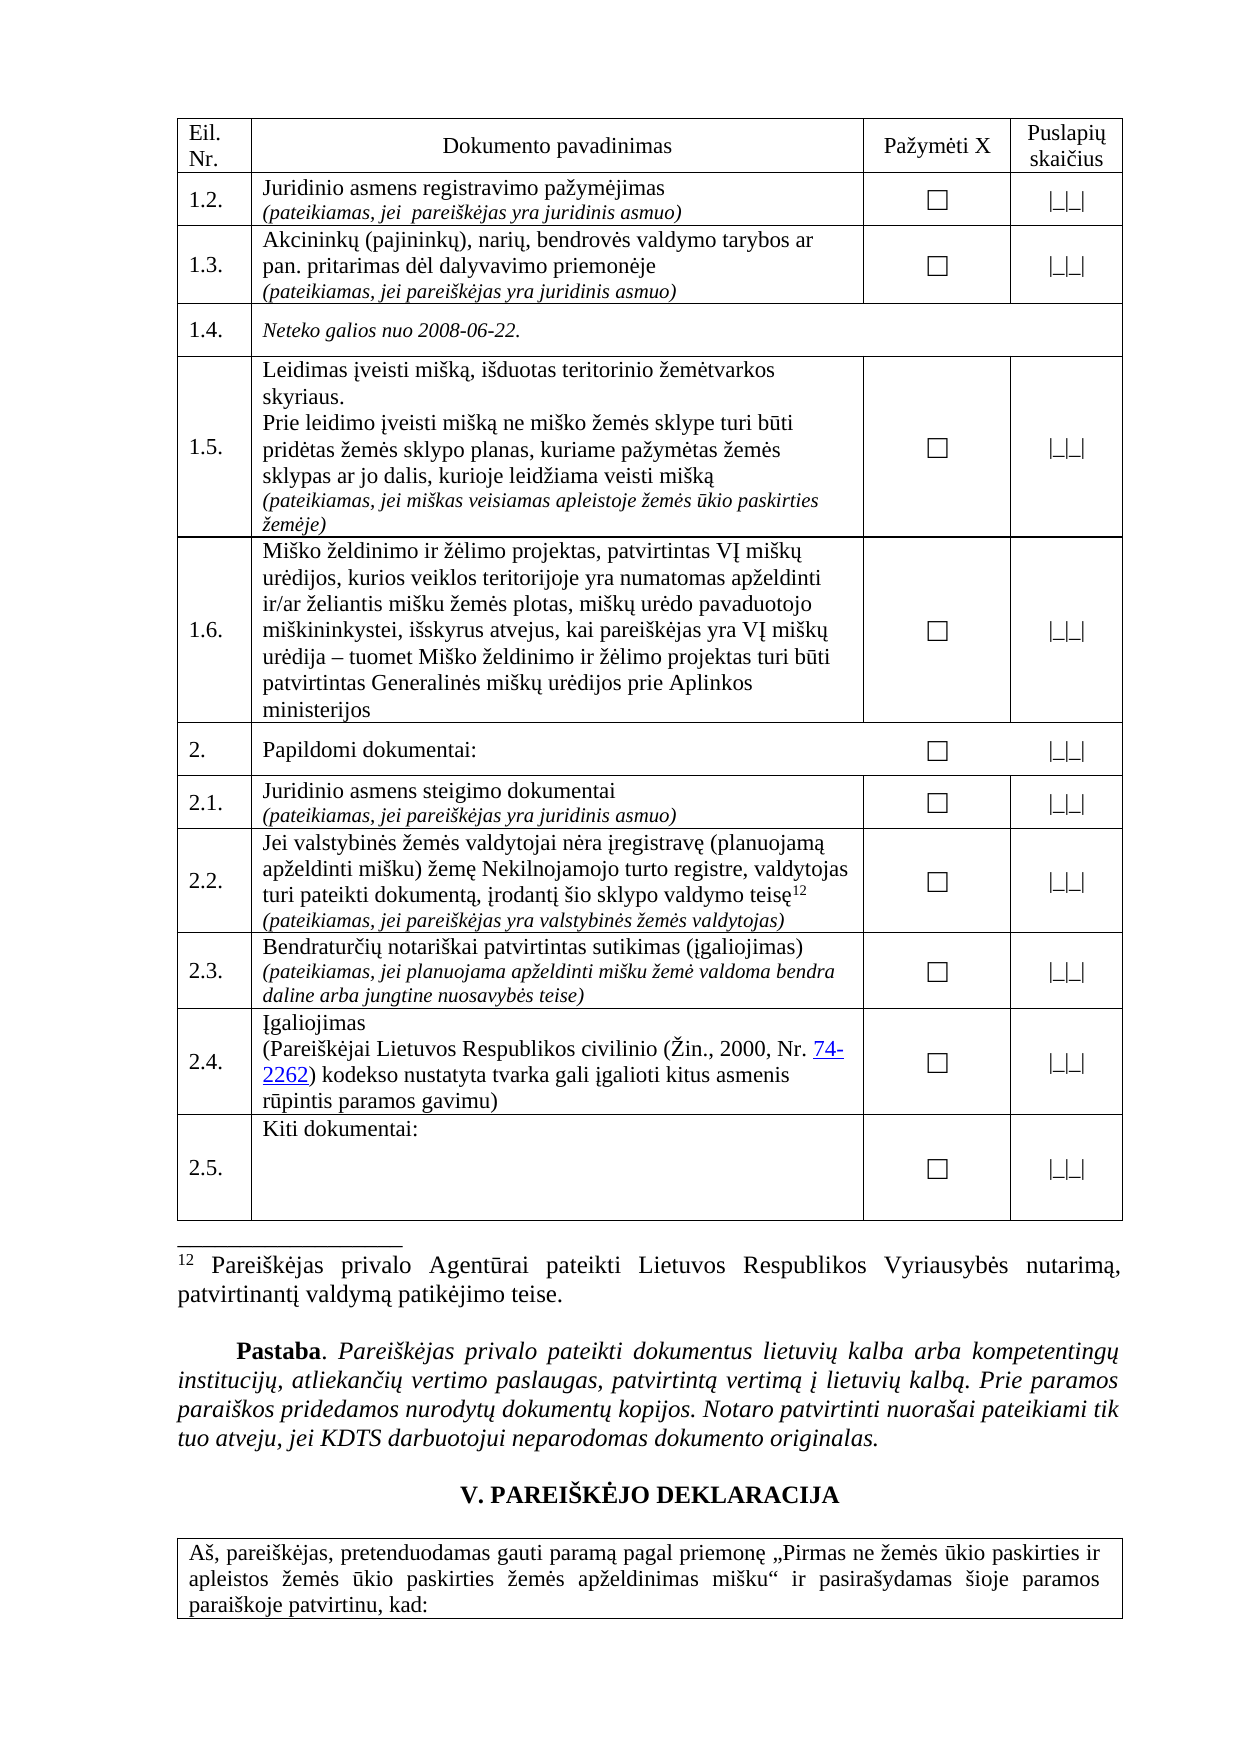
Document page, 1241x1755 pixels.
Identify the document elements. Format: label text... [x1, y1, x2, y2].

table_cell 1.4. [178, 304, 251, 356]
table_cell 2. [178, 723, 251, 775]
table_cell 2.1. [178, 776, 251, 828]
table_cell 2.4. [178, 1009, 251, 1114]
table_cell |_|_| [1011, 723, 1122, 775]
table_cell Įgaliojimas (Pareiškėjai Lietuvos Respublikos civilinio (Žin., 2000, Nr. 74-2262) kodekso nustatyta tvarka gali įgalioti kitus asmenis rūpintis paramos gavimu) [252, 1009, 863, 1114]
table_cell |_|_| [1011, 829, 1122, 932]
table_header Pažymėti X [864, 119, 1010, 172]
table_header Puslapių skaičius [1011, 119, 1122, 172]
table_cell Papildomi dokumentai: [252, 723, 864, 775]
table_cell 1.2. [178, 173, 251, 225]
table_header Eil. Nr. [178, 119, 251, 172]
table_cell Juridinio asmens registravimo pažymėjimas (pateikiamas, jei pareiškėjas yra juridinis asmuo) [252, 173, 863, 225]
table_cell |_|_| [1011, 933, 1122, 1007]
table_cell 1.3. [178, 226, 251, 303]
text 12 Pareiškėjas privalo Agentūrai pateikti Lietuvos Respublikos Vyriausybės nutarimą, patvirtinantį valdymą patikėjimo teise. [177, 1250, 1122, 1308]
table_cell |_|_| [1011, 1009, 1122, 1114]
table_cell □ [864, 538, 1010, 722]
text V. PAREIŠKĖJO DEKLARACIJA [177, 1480, 1122, 1509]
table_cell 2.3. [178, 933, 251, 1007]
table_cell Neteko galios nuo 2008-06-22. [252, 304, 1122, 356]
text Pastaba. Pareiškėjas privalo pateikti dokumentus lietuvių kalba arba kompetentingų institucijų, atliekančių vertimo paslaugas, patvirtintą vertimą į lietuvių kalbą. Prie paramos paraiškos pridedamos nurodytų dokumentų kopijos. Notaro patvirtinti nuorašai pateikiami tik tuo atveju, jei KDTS darbuotojui neparodomas dokumento originalas. [177, 1336, 1122, 1451]
text __________________ [177, 1221, 1122, 1250]
table_cell |_|_| [1011, 173, 1122, 225]
table_cell □ [864, 357, 1010, 536]
table_cell □ [864, 1115, 1010, 1220]
table_cell |_|_| [1011, 226, 1122, 303]
table_cell □ [864, 1009, 1010, 1114]
table_cell |_|_| [1011, 357, 1122, 536]
table_cell Juridinio asmens steigimo dokumentai (pateikiamas, jei pareiškėjas yra juridinis asmuo) [252, 776, 863, 828]
table_cell Jei valstybinės žemės valdytojai nėra įregistravę (planuojamą apželdinti mišku) žemę Nekilnojamojo turto registre, valdytojas turi pateikti dokumentą, įrodantį šio sklypo valdymo teisę12 (pateikiamas, jei pareiškėjas yra valstybinės žemės valdytojas) [252, 829, 863, 932]
table_cell □ [864, 723, 1011, 775]
table_header Dokumento pavadinimas [252, 119, 863, 172]
table_cell 2.2. [178, 829, 251, 932]
table_cell □ [864, 933, 1010, 1007]
table_cell Leidimas įveisti mišką, išduotas teritorinio žemėtvarkos skyriaus. Prie leidimo įveisti mišką ne miško žemės sklype turi būti pridėtas žemės sklypo planas, kuriame pažymėtas žemės sklypas ar jo dalis, kurioje leidžiama veisti mišką (pateikiamas, jei miškas veisiamas apleistoje žemės ūkio paskirties žemėje) [252, 357, 863, 536]
table_cell □ [864, 173, 1010, 225]
table_cell Miško želdinimo ir žėlimo projektas, patvirtintas VĮ miškų urėdijos, kurios veiklos teritorijoje yra numatomas apželdinti ir/ar želiantis mišku žemės plotas, miškų urėdo pavaduotojo miškininkystei, išskyrus atvejus, kai pareiškėjas yra VĮ miškų urėdija – tuomet Miško želdinimo ir žėlimo projektas turi būti patvirtintas Generalinės miškų urėdijos prie Aplinkos ministerijos [252, 538, 863, 722]
table_cell Kiti dokumentai: [252, 1115, 863, 1220]
table_cell □ [864, 829, 1010, 932]
table_cell □ [864, 226, 1010, 303]
table_cell Akcininkų (pajininkų), narių, bendrovės valdymo tarybos ar pan. pritarimas dėl dalyvavimo priemonėje (pateikiamas, jei pareiškėjas yra juridinis asmuo) [252, 226, 863, 303]
table_cell 2.5. [178, 1115, 251, 1220]
table_cell |_|_| [1011, 1115, 1122, 1220]
table_cell |_|_| [1011, 538, 1122, 722]
table_header Aš, pareiškėjas, pretenduodamas gauti paramą pagal priemonę „Pirmas ne žemės ūkio paskirties ir apleistos žemės ūkio paskirties žemės apželdinimas mišku“ ir pasirašydamas šioje paramos paraiškoje patvirtinu, kad: [178, 1539, 1122, 1618]
table_cell |_|_| [1011, 776, 1122, 828]
table_cell Bendraturčių notariškai patvirtintas sutikimas (įgaliojimas) (pateikiamas, jei planuojama apželdinti mišku žemė valdoma bendra daline arba jungtine nuosavybės teise) [252, 933, 863, 1007]
table_cell □ [864, 776, 1010, 828]
table_cell 1.5. [178, 357, 251, 536]
table_cell 1.6. [178, 538, 251, 722]
